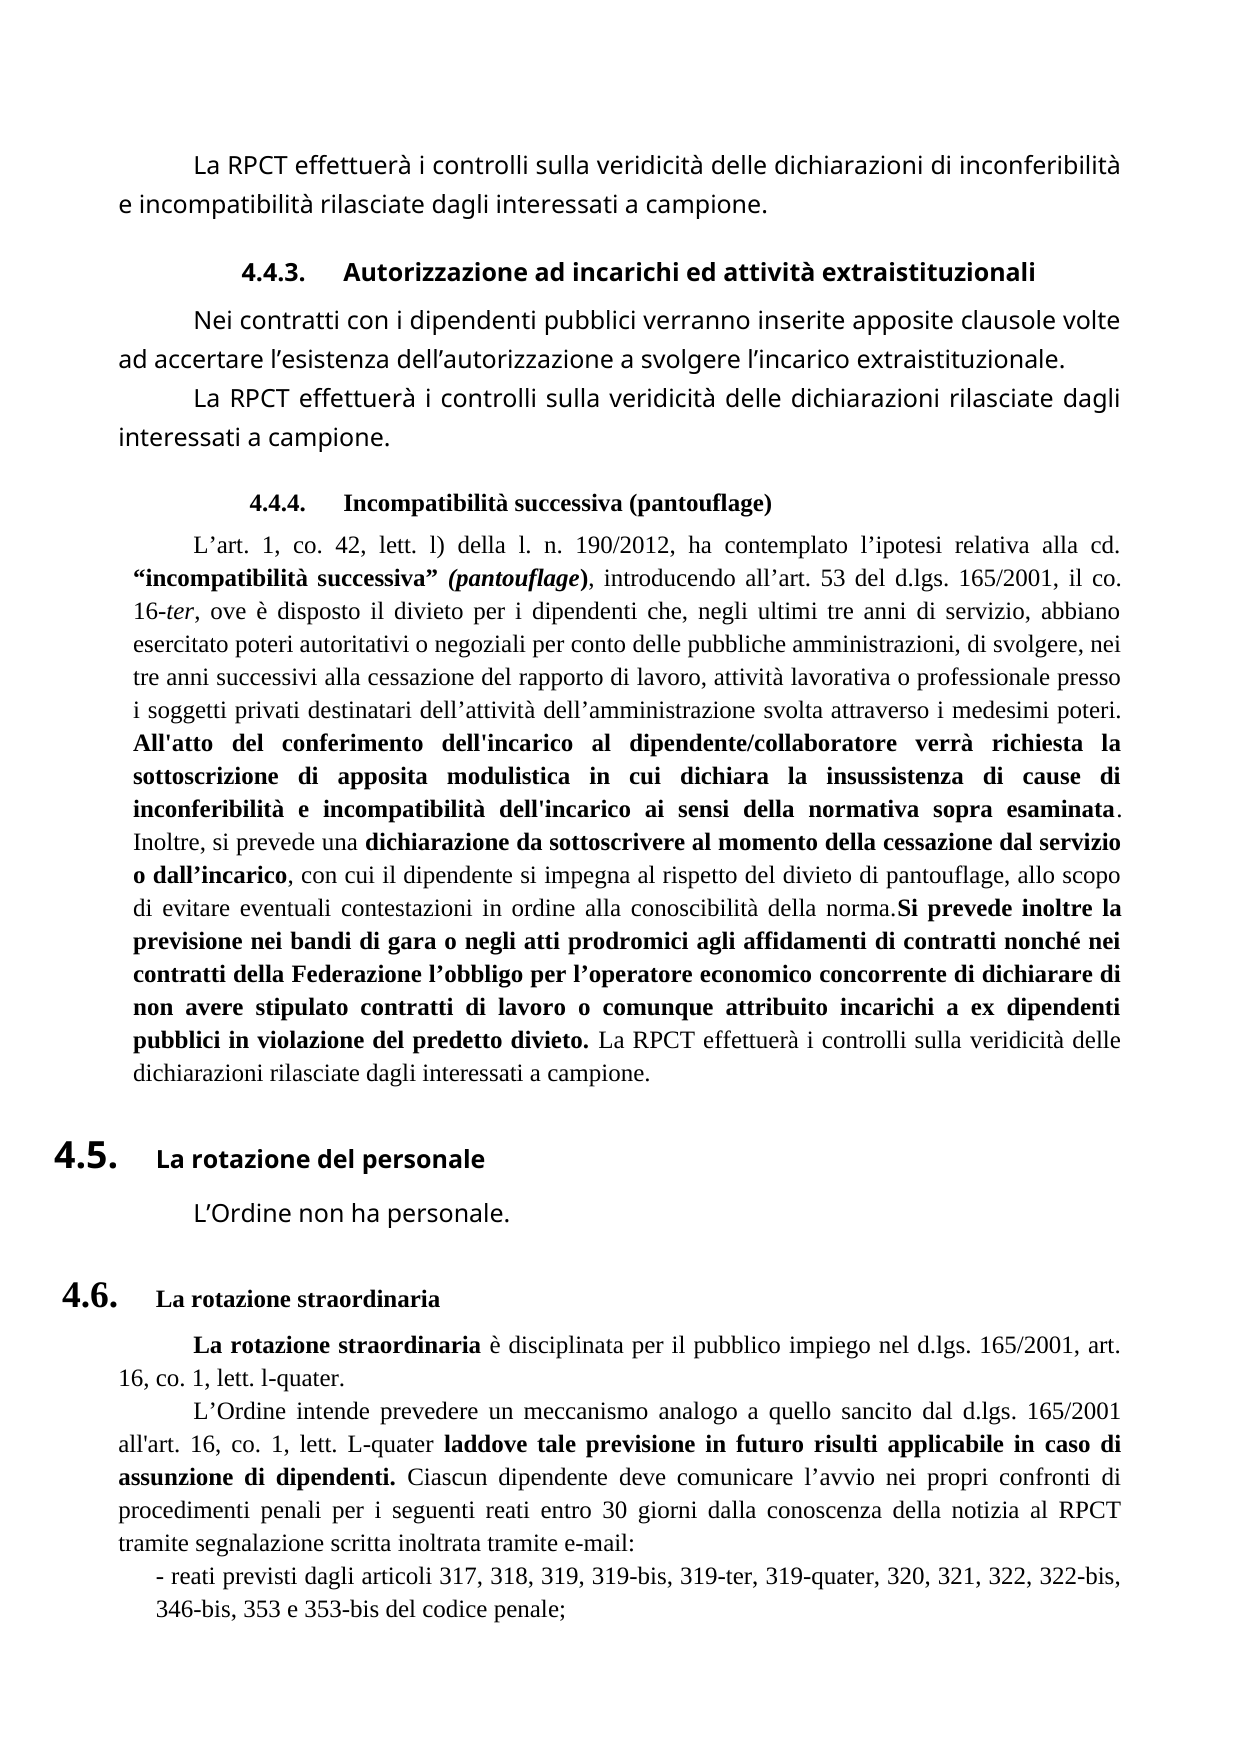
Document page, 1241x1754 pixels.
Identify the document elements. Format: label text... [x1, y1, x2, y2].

subtitle La rotazione straordinaria [118, 1272, 1122, 1315]
text La rotazione straordinaria è disciplinata per il pubblico impiego nel d.lgs. 165/2001, art. 16, co. 1, lett. l-quater. [118, 1330, 1122, 1392]
subtitle Incompatibilità successiva (pantouflage) [306, 488, 1122, 517]
text L’Ordine non ha personale. [118, 1196, 1122, 1230]
text La RPCT effettuerà i controlli sulla veridicità delle dichiarazioni di inconferibilità e incompatibilità rilasciate dagli interessati a campione. [118, 148, 1122, 221]
text - reati previsti dagli articoli 317, 318, 319, 319-bis, 319-ter, 319-quater, 320, 321, 322, 322-bis, 346-bis, 353 e 353-bis del codice penale; [156, 1561, 1122, 1623]
subtitle La rotazione del personale [118, 1129, 1122, 1180]
text L’Ordine intende prevedere un meccanismo analogo a quello sancito dal d.lgs. 165/2001 all'art. 16, co. 1, lett. L-quater laddove tale previsione in futuro risulti applicabile in caso di assunzione di dipendenti. Ciascun dipendente deve comunicare l’avvio nei propri confronti di procedimenti penali per i seguenti reati entro 30 giorni dalla conoscenza della notizia al RPCT tramite segnalazione scritta inoltrata tramite e-mail: [118, 1396, 1122, 1557]
text L’art. 1, co. 42, lett. l) della l. n. 190/2012, ha contemplato l’ipotesi relativa alla cd. “incompatibilità successiva” (pantouflage), introducendo all’art. 53 del d.lgs. 165/2001, il co. 16-ter, ove è disposto il divieto per i dipendenti che, negli ultimi tre anni di servizio, abbiano esercitato poteri autoritativi o negoziali per conto delle pubbliche amministrazioni, di svolgere, nei tre anni successivi alla cessazione del rapporto di lavoro, attività lavorativa o professionale presso i soggetti privati destinatari dell’attività dell’amministrazione svolta attraverso i medesimi poteri. All'atto del conferimento dell'incarico al dipendente/collaboratore verrà richiesta la sottoscrizione di apposita modulistica in cui dichiara la insussistenza di cause di inconferibilità e incompatibilità dell'incarico ai sensi della normativa sopra esaminata. Inoltre, si prevede una dichiarazione da sottoscrivere al momento della cessazione dal servizio o dall’incarico, con cui il dipendente si impegna al rispetto del divieto di pantouflage, allo scopo di evitare eventuali contestazioni in ordine alla conoscibilità della norma.Si prevede inoltre la previsione nei bandi di gara o negli atti prodromici agli affidamenti di contratti nonché nei contratti della Federazione l’obbligo per l’operatore economico concorrente di dichiarare di non avere stipulato contratti di lavoro o comunque attribuito incarichi a ex dipendenti pubblici in violazione del predetto divieto. La RPCT effettuerà i controlli sulla veridicità delle dichiarazioni rilasciate dagli interessati a campione. [133, 530, 1122, 1087]
text La RPCT effettuerà i controlli sulla veridicità delle dichiarazioni rilasciate dagli interessati a campione. [118, 381, 1122, 454]
text Nei contratti con i dipendenti pubblici verranno inserite apposite clausole volte ad accertare l’esistenza dell’autorizzazione a svolgere l’incarico extraistituzionale. [118, 303, 1122, 376]
subtitle Autorizzazione ad incarichi ed attività extraistituzionali [306, 255, 1122, 289]
